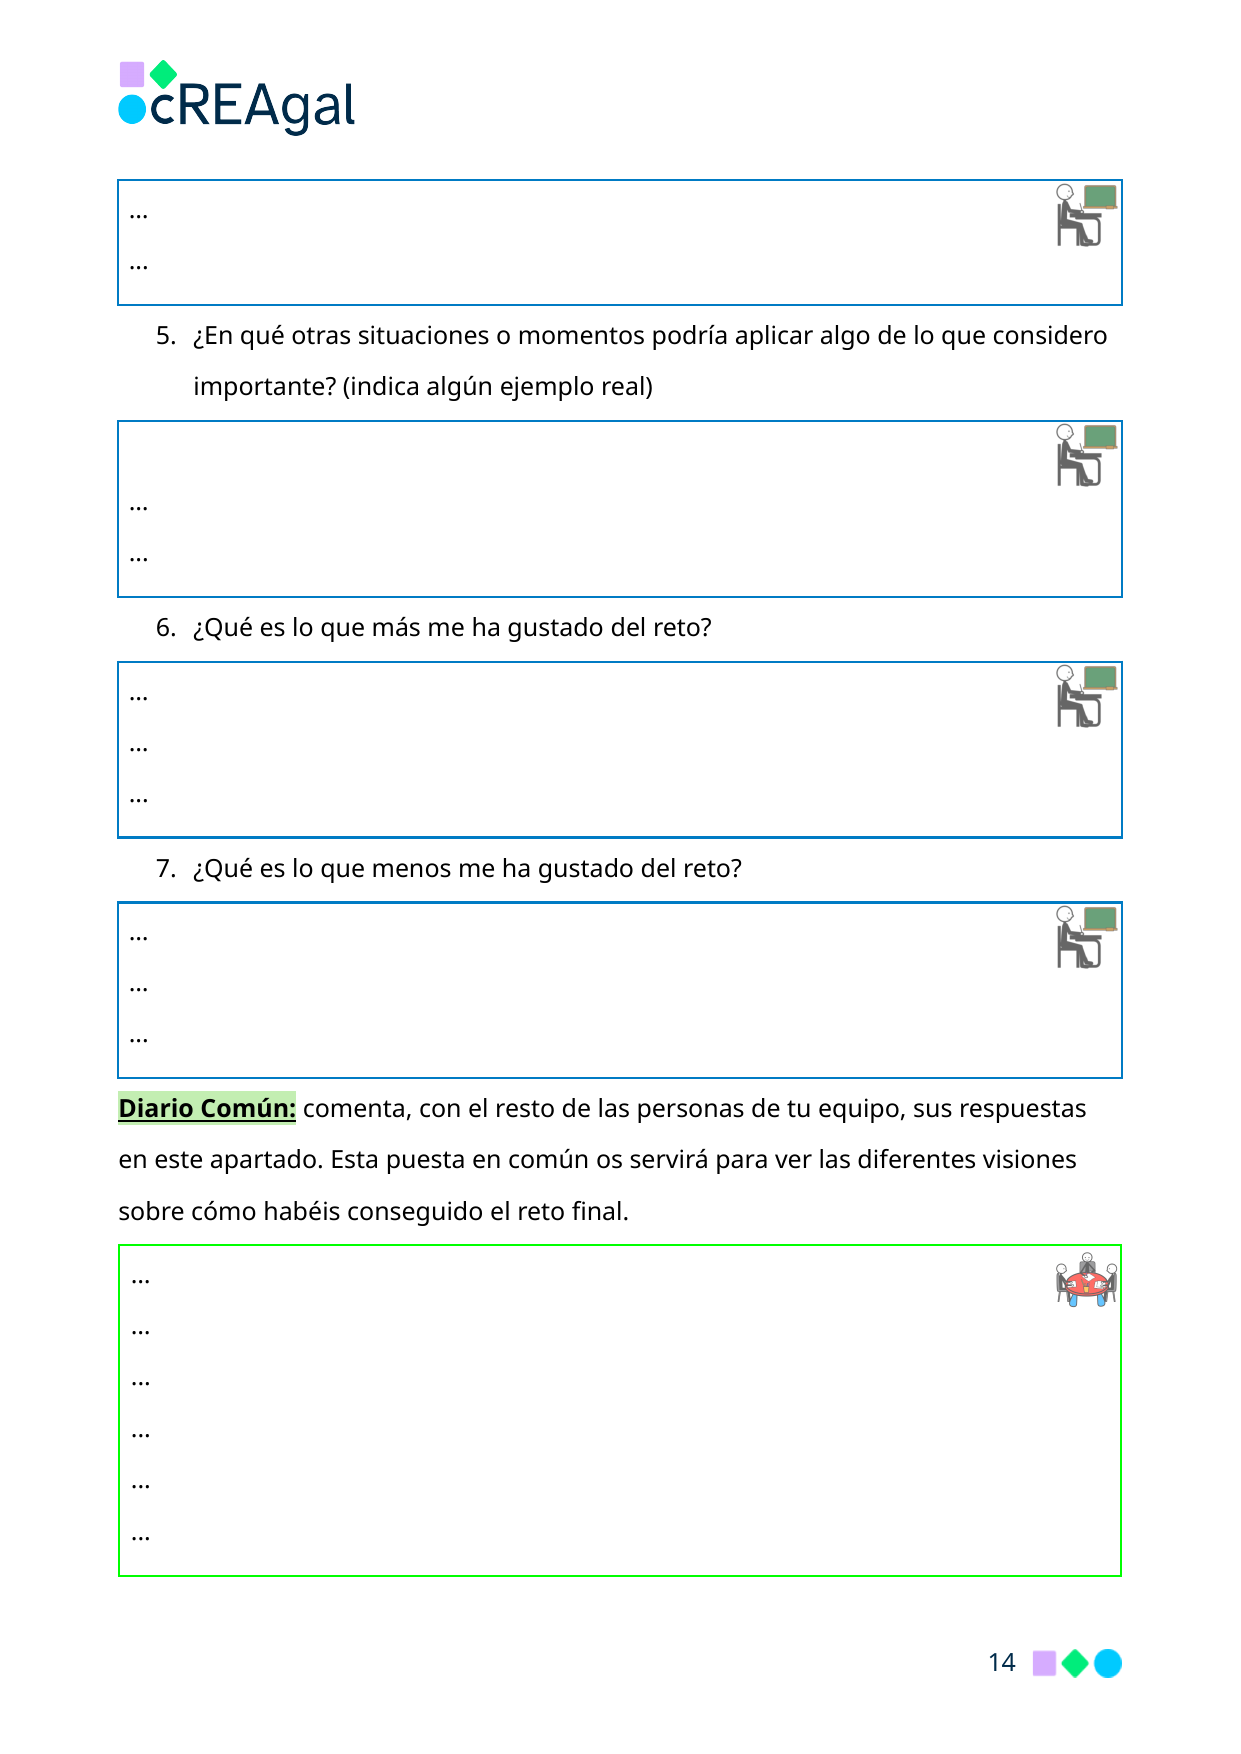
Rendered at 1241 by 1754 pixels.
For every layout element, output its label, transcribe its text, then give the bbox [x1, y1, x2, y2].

table_header … … ... [119, 904, 1121, 1077]
table_header … … ... [119, 663, 1121, 836]
list ¿En qué otras situaciones o momentos podría aplicar algo de lo que considero importante? (indica algún ejemplo real) [156, 318, 1122, 403]
table_header … ... [119, 181, 1121, 304]
picture [1112, 1649, 1122, 1660]
list ¿Qué es lo que menos me ha gustado del reto? [156, 850, 1122, 884]
picture [118, 60, 355, 136]
list ¿Qué es lo que más me ha gustado del reto? [156, 609, 1122, 644]
text Diario Común: comenta, con el resto de las personas de tu equipo, sus respuestas en este apartado. Esta puesta en común os servirá para ver las diferentes visiones sobre cómo habéis conseguido el reto final. [118, 1091, 1122, 1227]
table_header … ... [119, 422, 1121, 596]
picture [1032, 1649, 1105, 1678]
table_header … … ... ... ... ... [120, 1246, 1120, 1575]
picture [1111, 1666, 1122, 1678]
